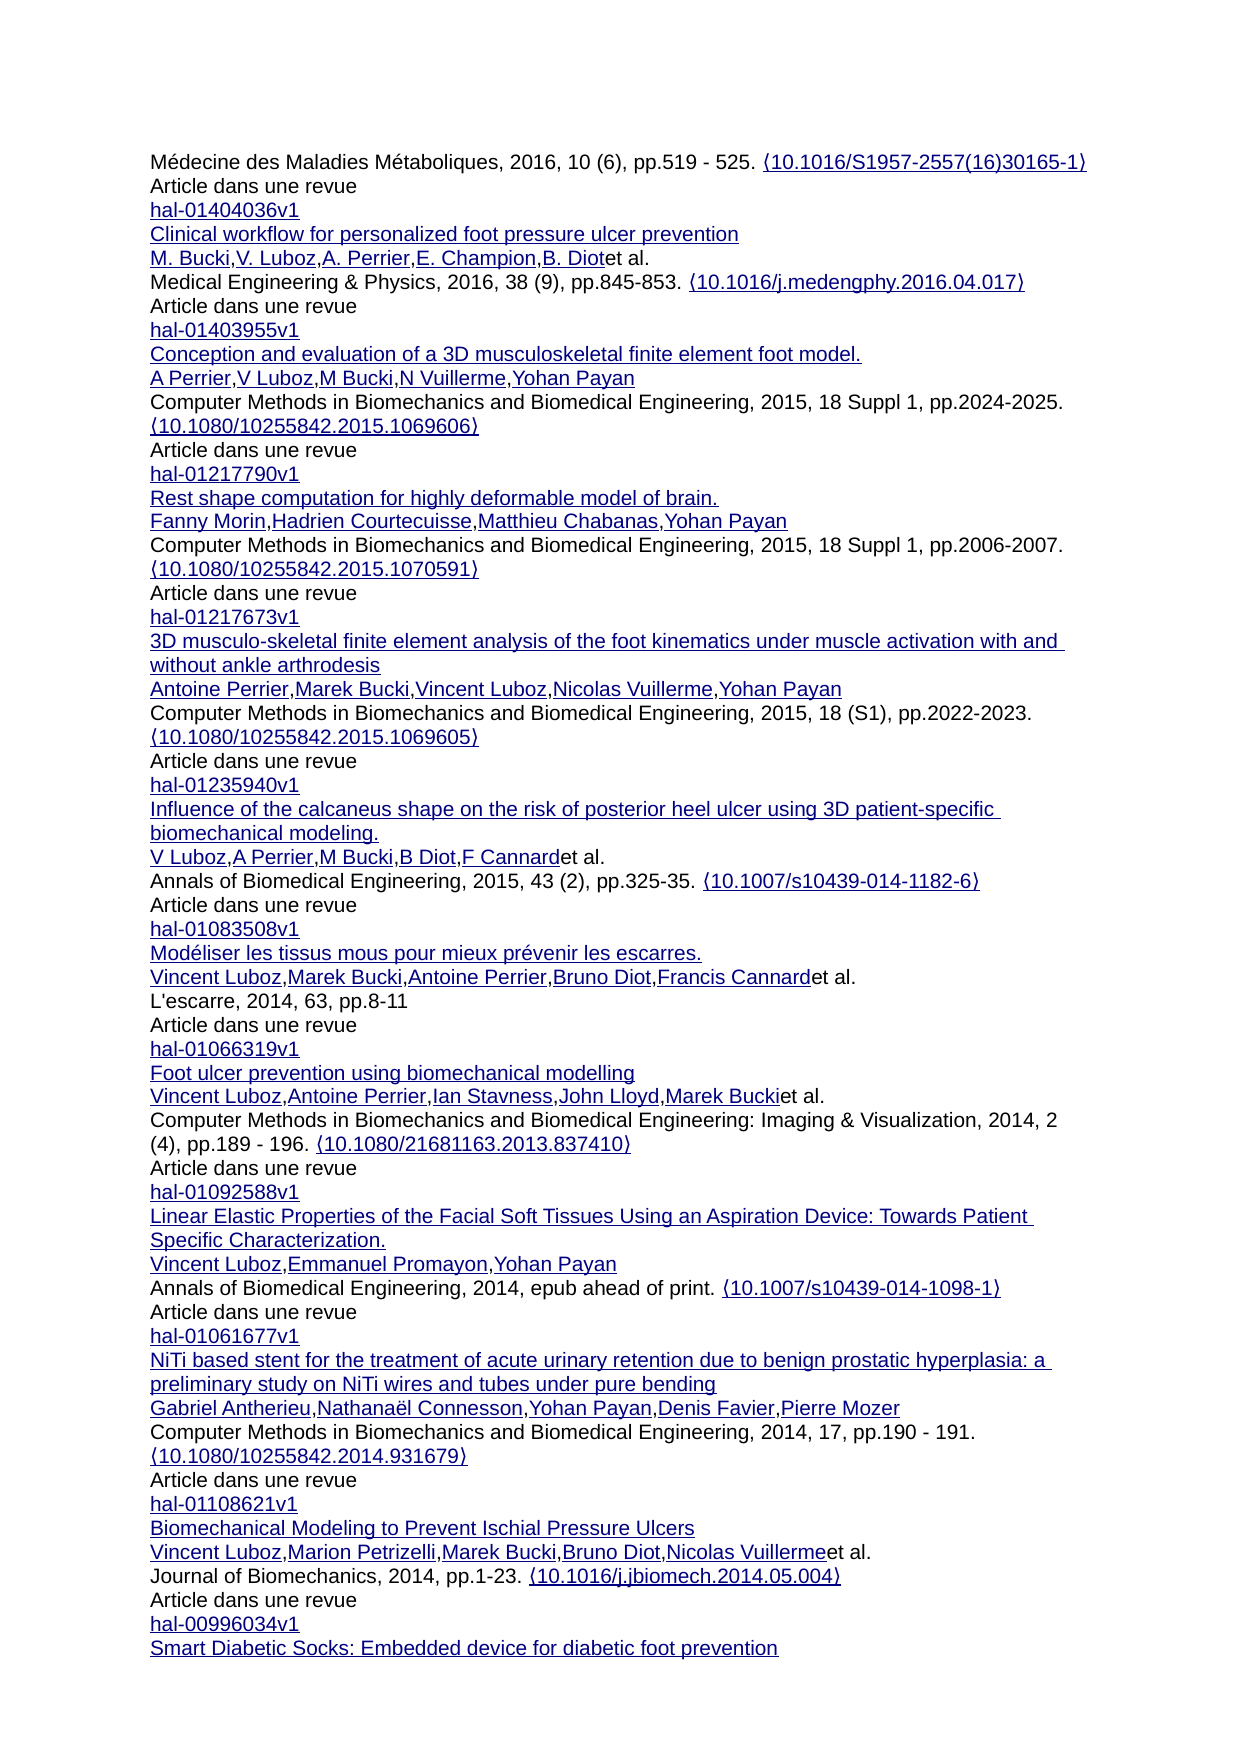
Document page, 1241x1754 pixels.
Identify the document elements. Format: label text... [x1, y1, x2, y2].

table_cell Linear Elastic Properties of the Facial Soft Tissues Using an Aspiration Device: Towards Patient Specific Characterization. Vincent Luboz,Emmanuel Promayon,Yohan Payan Annals of Biomedical Engineering, 2014, epub ahead of print. ⟨10.1007/s10439-014-1098-1⟩ Article dans une revue hal-01061677v1 [150, 1204, 1090, 1348]
table_cell Foot ulcer prevention using biomechanical modelling Vincent Luboz,Antoine Perrier,Ian Stavness,John Lloyd,Marek Buckiet al. Computer Methods in Biomechanics and Biomedical Engineering: Imaging & Visualization, 2014, 2 (4), pp.189 - 196. ⟨10.1080/21681163.2013.837410⟩ Article dans une revue hal-01092588v1 [150, 1060, 1090, 1204]
table_cell Conception and evaluation of a 3D musculoskeletal finite element foot model. A Perrier,V Luboz,M Bucki,N Vuillerme,Yohan Payan Computer Methods in Biomechanics and Biomedical Engineering, 2015, 18 Suppl 1, pp.2024-2025. ⟨10.1080/10255842.2015.1069606⟩ Article dans une revue hal-01217790v1 [150, 342, 1090, 485]
table_cell Smart Diabetic Socks: Embedded device for diabetic foot prevention [150, 1635, 1090, 1659]
table_cell Rest shape computation for highly deformable model of brain. Fanny Morin,Hadrien Courtecuisse,Matthieu Chabanas,Yohan Payan Computer Methods in Biomechanics and Biomedical Engineering, 2015, 18 Suppl 1, pp.2006-2007. ⟨10.1080/10255842.2015.1070591⟩ Article dans une revue hal-01217673v1 [150, 485, 1090, 629]
table_cell 3D musculo-skeletal finite element analysis of the foot kinematics under muscle activation with and without ankle arthrodesis Antoine Perrier,Marek Bucki,Vincent Luboz,Nicolas Vuillerme,Yohan Payan Computer Methods in Biomechanics and Biomedical Engineering, 2015, 18 (S1), pp.2022-2023. ⟨10.1080/10255842.2015.1069605⟩ Article dans une revue hal-01235940v1 [150, 629, 1090, 797]
table_cell Médecine des Maladies Métaboliques, 2016, 10 (6), pp.519 - 525. ⟨10.1016/S1957-2557(16)30165-1⟩ Article dans une revue hal-01404036v1 [150, 150, 1090, 222]
table_cell Modéliser les tissus mous pour mieux prévenir les escarres. Vincent Luboz,Marek Bucki,Antoine Perrier,Bruno Diot,Francis Cannardet al. L'escarre, 2014, 63, pp.8-11 Article dans une revue hal-01066319v1 [150, 941, 1090, 1060]
table_cell Clinical workflow for personalized foot pressure ulcer prevention M. Bucki,V. Luboz,A. Perrier,E. Champion,B. Diotet al. Medical Engineering & Physics, 2016, 38 (9), pp.845-853. ⟨10.1016/j.medengphy.2016.04.017⟩ Article dans une revue hal-01403955v1 [150, 222, 1090, 342]
table_cell NiTi based stent for the treatment of acute urinary retention due to benign prostatic hyperplasia: a preliminary study on NiTi wires and tubes under pure bending Gabriel Antherieu,Nathanaël Connesson,Yohan Payan,Denis Favier,Pierre Mozer Computer Methods in Biomechanics and Biomedical Engineering, 2014, 17, pp.190 - 191. ⟨10.1080/10255842.2014.931679⟩ Article dans une revue hal-01108621v1 [150, 1348, 1090, 1516]
table_cell Influence of the calcaneus shape on the risk of posterior heel ulcer using 3D patient-specific biomechanical modeling. V Luboz,A Perrier,M Bucki,B Diot,F Cannardet al. Annals of Biomedical Engineering, 2015, 43 (2), pp.325-35. ⟨10.1007/s10439-014-1182-6⟩ Article dans une revue hal-01083508v1 [150, 797, 1090, 941]
table_cell Biomechanical Modeling to Prevent Ischial Pressure Ulcers Vincent Luboz,Marion Petrizelli,Marek Bucki,Bruno Diot,Nicolas Vuillermeet al. Journal of Biomechanics, 2014, pp.1-23. ⟨10.1016/j.jbiomech.2014.05.004⟩ Article dans une revue hal-00996034v1 [150, 1516, 1090, 1635]
